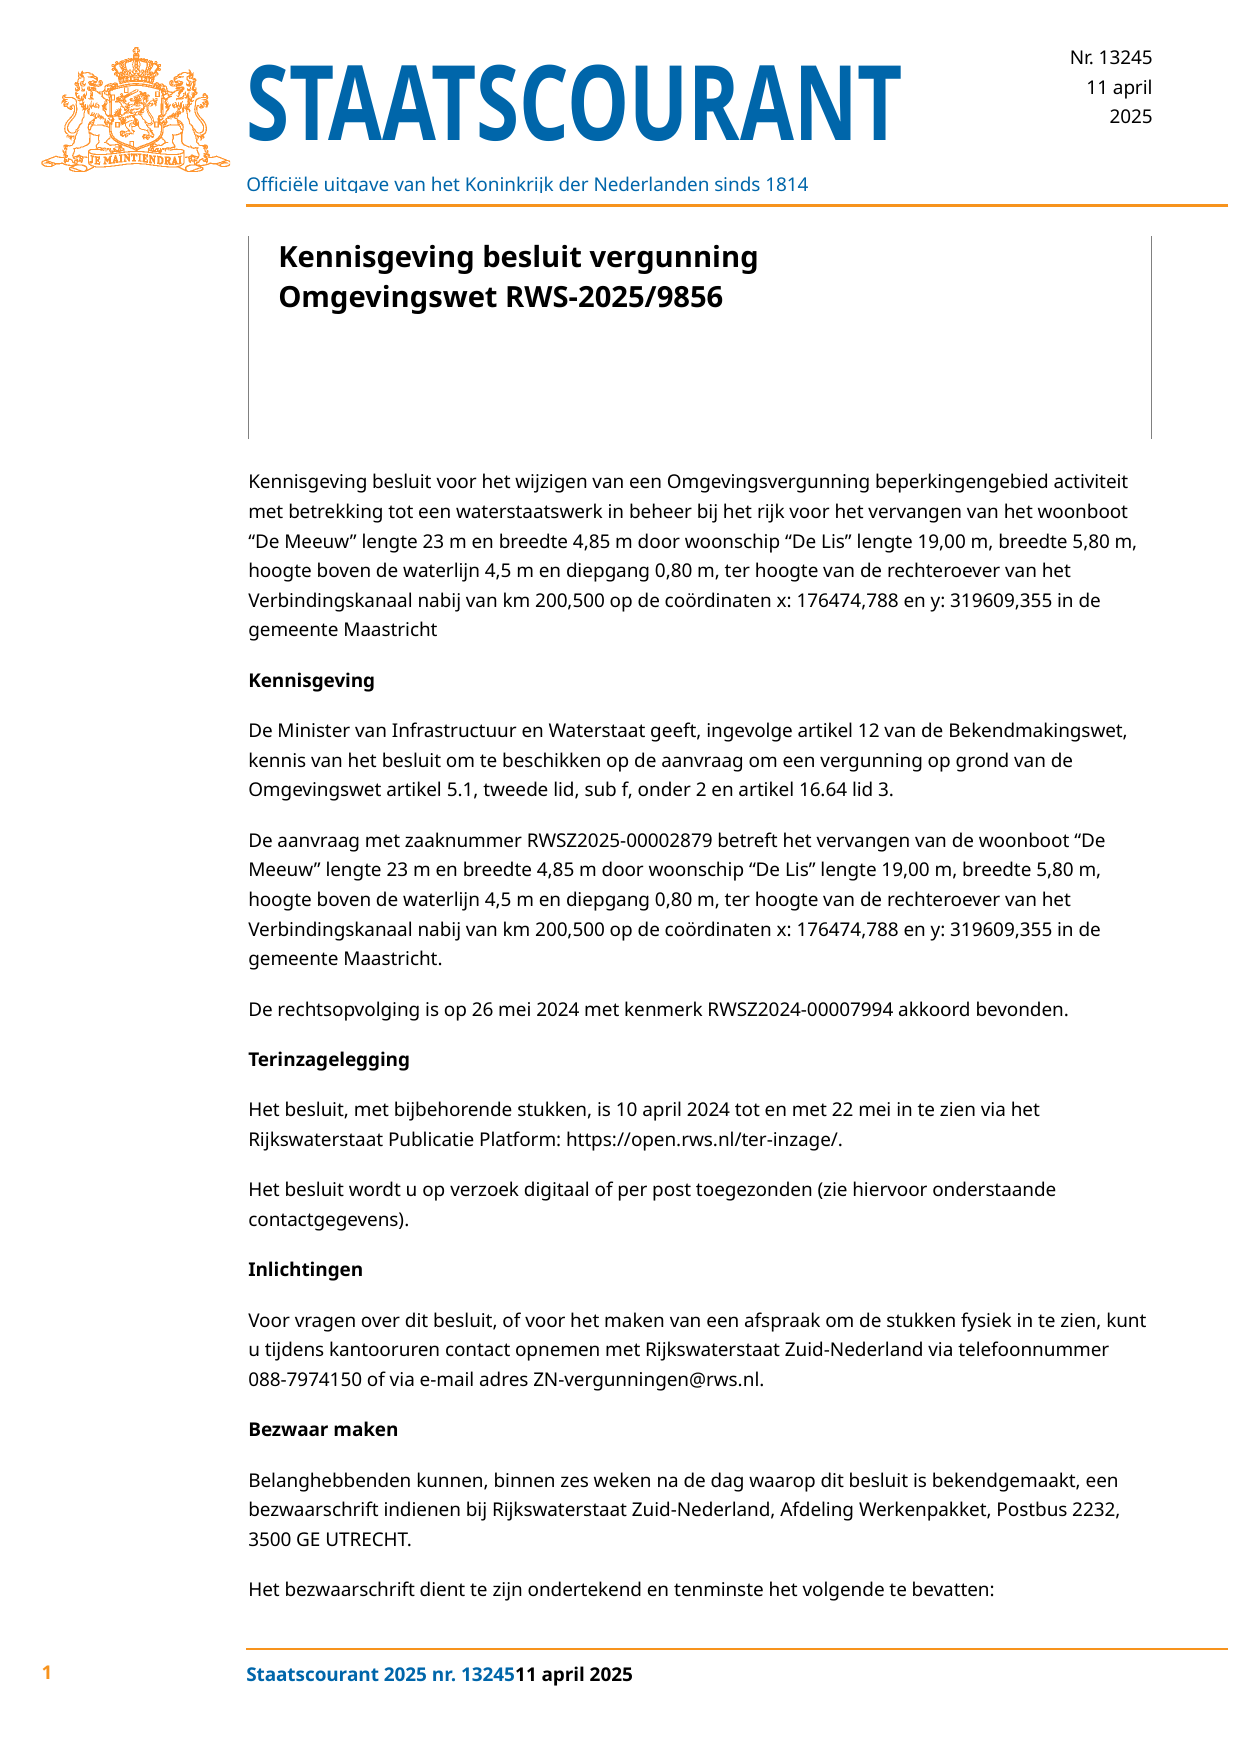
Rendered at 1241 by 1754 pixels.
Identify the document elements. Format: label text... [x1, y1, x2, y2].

table_header [850, 236, 912, 413]
text De rechtsopvolging is op 26 mei 2024 met kenmerk RWSZ2024-00007994 akkoord bevonden. [248, 996, 1152, 1021]
text Het besluit, met bijbehorende stukken, is 10 april 2024 tot en met 22 mei in te zien via het Rijkswaterstaat Publicatie Platform: https://open.rws.nl/ter-inzage/. [248, 1097, 1152, 1152]
picture [912, 236, 1090, 414]
text Terinzagelegging [248, 1046, 1152, 1072]
text Bezwaar maken [248, 1417, 1152, 1442]
text Inlichtingen [248, 1257, 1152, 1282]
table_header [850, 414, 1151, 439]
text Belanghebbenden kunnen, binnen zes weken na de dag waarop dit besluit is bekendgemaakt, een bezwaarschrift indienen bij Rijkswaterstaat Zuid-Nederland, Afdeling Werkenpakket, Postbus 2232, 3500 GE UTRECHT. [248, 1467, 1152, 1552]
text Het bezwaarschrift dient te zijn ondertekend en tenminste het volgende te bevatten: [248, 1577, 1152, 1602]
text Voor vragen over dit besluit, of voor het maken van een afspraak om de stukken fysiek in te zien, kunt u tijdens kantooruren contact opnemen met Rijkswaterstaat Zuid-Nederland via telefoonnummer 088-7974150 of via e-mail adres ZN-vergunningen@rws.nl. [248, 1307, 1152, 1392]
text Kennisgeving besluit voor het wijzigen van een Omgevingsvergunning beperkingengebied activiteit met betrekking tot een waterstaatswerk in beheer bij het rijk voor het vervangen van het woonboot “De Meeuw” lengte 23 m en breedte 4,85 m door woonschip “De Lis” lengte 19,00 m, breedte 5,80 m, hoogte boven de waterlijn 4,5 m en diepgang 0,80 m, ter hoogte van de rechteroever van het Verbindingskanaal nabij van km 200,500 op de coördinaten x: 176474,788 en y: 319609,355 in de gemeente Maastricht [248, 469, 1152, 642]
text De Minister van Infrastructuur en Waterstaat geeft, ingevolge artikel 12 van de Bekendmakingswet, kennis van het besluit om te beschikken op de aanvraag om een vergunning op grond van de Omgevingswet artikel 5.1, tweede lid, sub f, onder 2 en artikel 16.64 lid 3. [248, 717, 1152, 802]
picture [41, 47, 231, 172]
text De aanvraag met zaaknummer RWSZ2025-00002879 betreft het vervangen van de woonboot “De Meeuw” lengte 23 m en breedte 4,85 m door woonschip “De Lis” lengte 19,00 m, breedte 5,80 m, hoogte boven de waterlijn 4,5 m en diepgang 0,80 m, ter hoogte van de rechteroever van het Verbindingskanaal nabij van km 200,500 op de coördinaten x: 176474,788 en y: 319609,355 in de gemeente Maastricht. [248, 827, 1152, 971]
table_header Kennisgeving besluit vergunning Omgevingswet RWS-2025/9856 [249, 236, 850, 439]
text Het besluit wordt u op verzoek digitaal of per post toegezonden (zie hiervoor onderstaande contactgegevens). [248, 1177, 1152, 1232]
text Kennisgeving [248, 667, 1152, 693]
table_header [1090, 236, 1151, 413]
